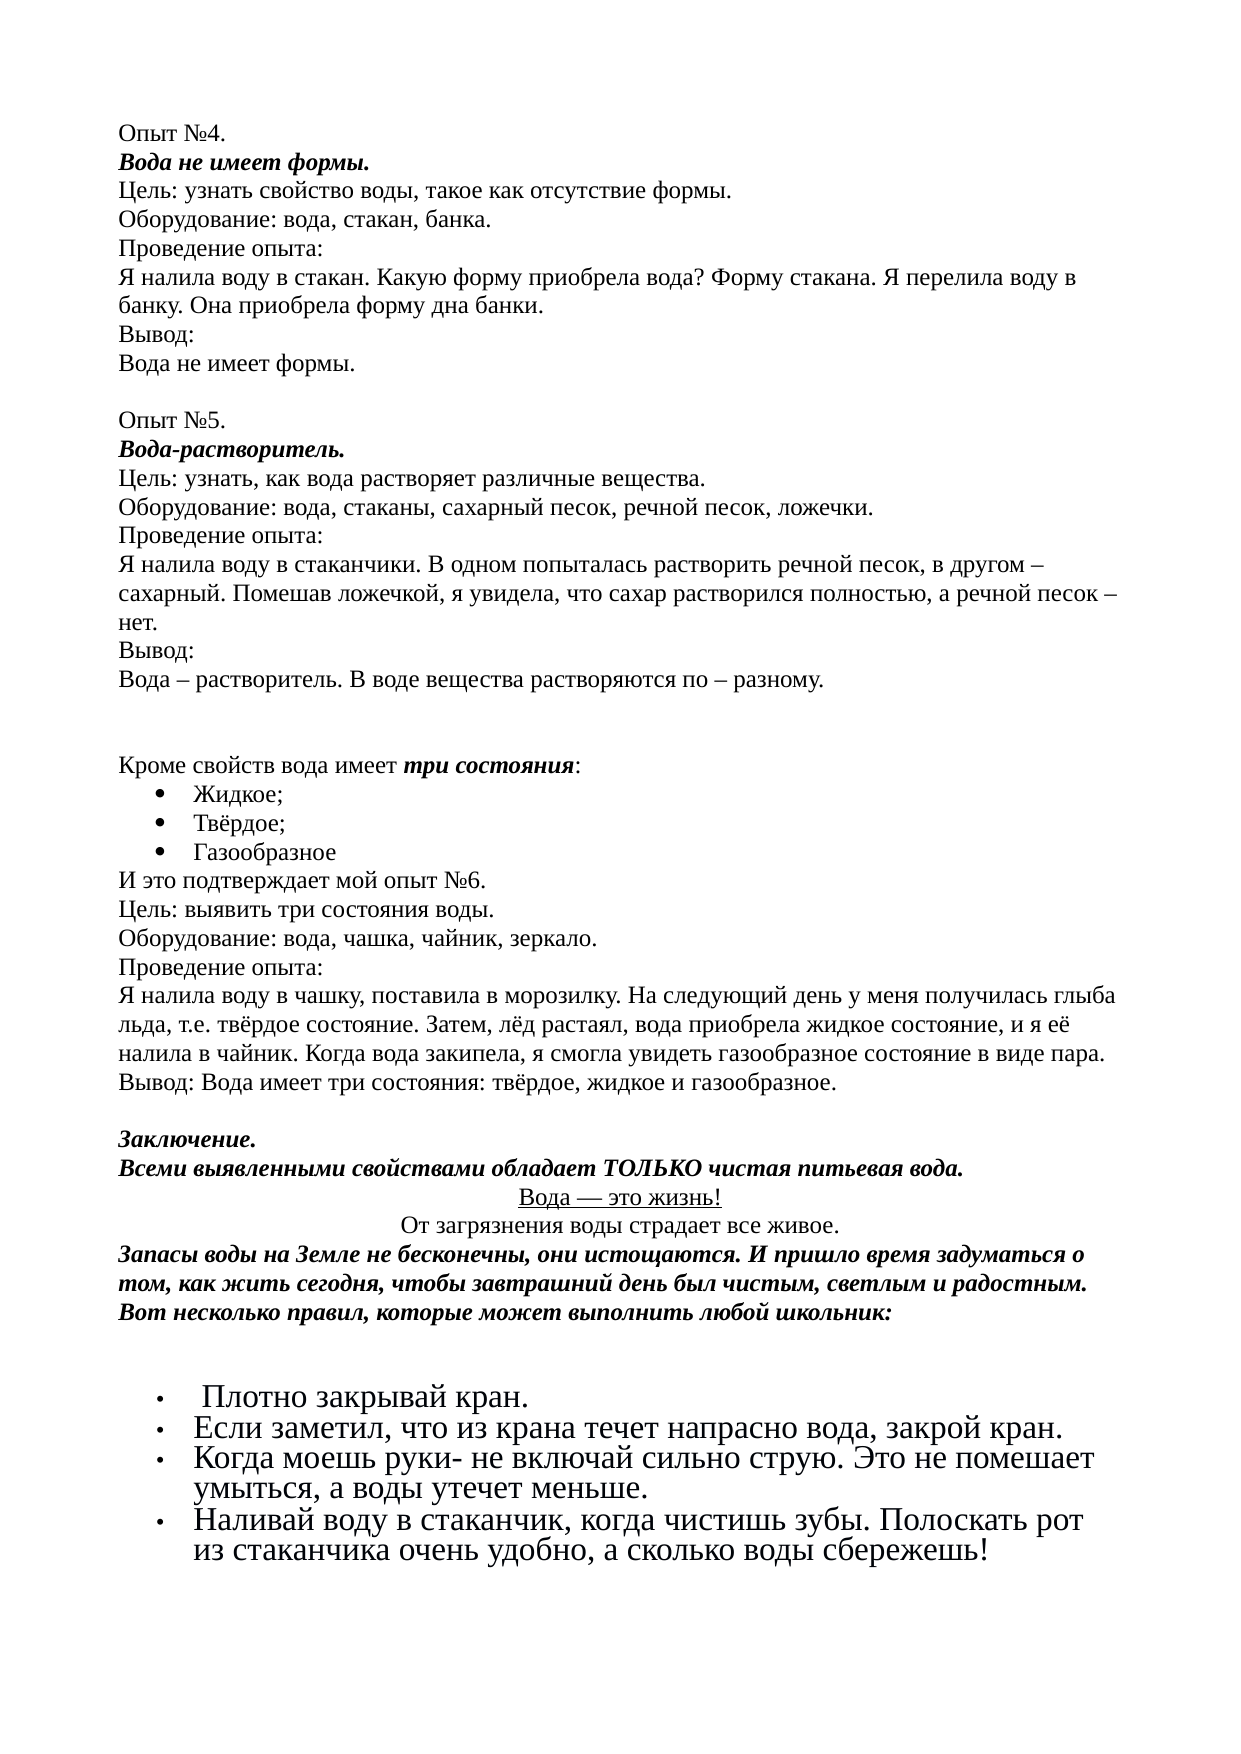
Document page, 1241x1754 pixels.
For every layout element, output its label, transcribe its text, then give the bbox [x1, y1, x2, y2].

text Проведение опыта: [118, 952, 1122, 981]
text От загрязнения воды страдает все живое. [118, 1211, 1122, 1239]
text Цель: узнать, как вода растворяет различные вещества. [118, 463, 1122, 492]
text Вода — это жизнь! [118, 1182, 1122, 1211]
text Вывод: Вода имеет три состояния: твёрдое, жидкое и газообразное. [118, 1067, 1122, 1096]
text Оборудование: вода, стаканы, сахарный песок, речной песок, ложечки. [118, 492, 1122, 521]
text Вода-растворитель. [118, 434, 1122, 463]
text Запасы воды на Земле не бесконечны, они истощаются. И пришло время задуматься о том, как жить сегодня, чтобы завтрашний день был чистым, светлым и радостным. Вот несколько правил, которые может выполнить любой школьник: [118, 1239, 1122, 1326]
text Я налила воду в стаканчики. В одном попыталась растворить речной песок, в другом – сахарный. Помешав ложечкой, я увидела, что сахар растворился полностью, а речной песок – нет. [118, 549, 1122, 636]
text Опыт №4. [118, 118, 1122, 147]
list Плотно закрывай кран. [156, 1383, 1122, 1414]
list Если заметил, что из крана течет напрасно вода, закрой кран. [156, 1414, 1122, 1444]
list Твёрдое; [156, 808, 1122, 837]
text Оборудование: вода, чашка, чайник, зеркало. [118, 923, 1122, 952]
text Вода не имеет формы. [118, 147, 1122, 176]
text Кроме свойств вода имеет три состояния: [118, 751, 1122, 779]
text Проведение опыта: [118, 233, 1122, 262]
list Газообразное [156, 837, 1122, 866]
text Цель: узнать свойство воды, такое как отсутствие формы. [118, 176, 1122, 204]
text Я налила воду в чашку, поставила в морозилку. На следующий день у меня получилась глыба льда, т.е. твёрдое состояние. Затем, лёд растаял, вода приобрела жидкое состояние, и я её налила в чайник. Когда вода закипела, я смогла увидеть газообразное состояние в виде пара. [118, 981, 1122, 1067]
text Вода не имеет формы. [118, 348, 1122, 377]
text Проведение опыта: [118, 521, 1122, 549]
list Жидкое; [156, 779, 1122, 808]
list Наливай воду в стаканчик, когда чистишь зубы. Полоскать рот из стаканчика очень удобно, а сколько воды сбережешь! [156, 1506, 1122, 1567]
text Вода – растворитель. В воде вещества растворяются по – разному. [118, 664, 1122, 693]
text Оборудование: вода, стакан, банка. [118, 204, 1122, 233]
list Когда моешь руки- не включай сильно струю. Это не помешает умыться, а воды утечет меньше. [156, 1444, 1122, 1506]
text И это подтверждает мой опыт №6. [118, 866, 1122, 894]
text Всеми выявленными свойствами обладает ТОЛЬКО чистая питьевая вода. [118, 1153, 1122, 1182]
text Вывод: [118, 319, 1122, 348]
text Опыт №5. [118, 406, 1122, 434]
text Вывод: [118, 636, 1122, 664]
text Заключение. [118, 1124, 1122, 1153]
text Цель: выявить три состояния воды. [118, 894, 1122, 923]
text Я налила воду в стакан. Какую форму приобрела вода? Форму стакана. Я перелила воду в банку. Она приобрела форму дна банки. [118, 262, 1122, 319]
